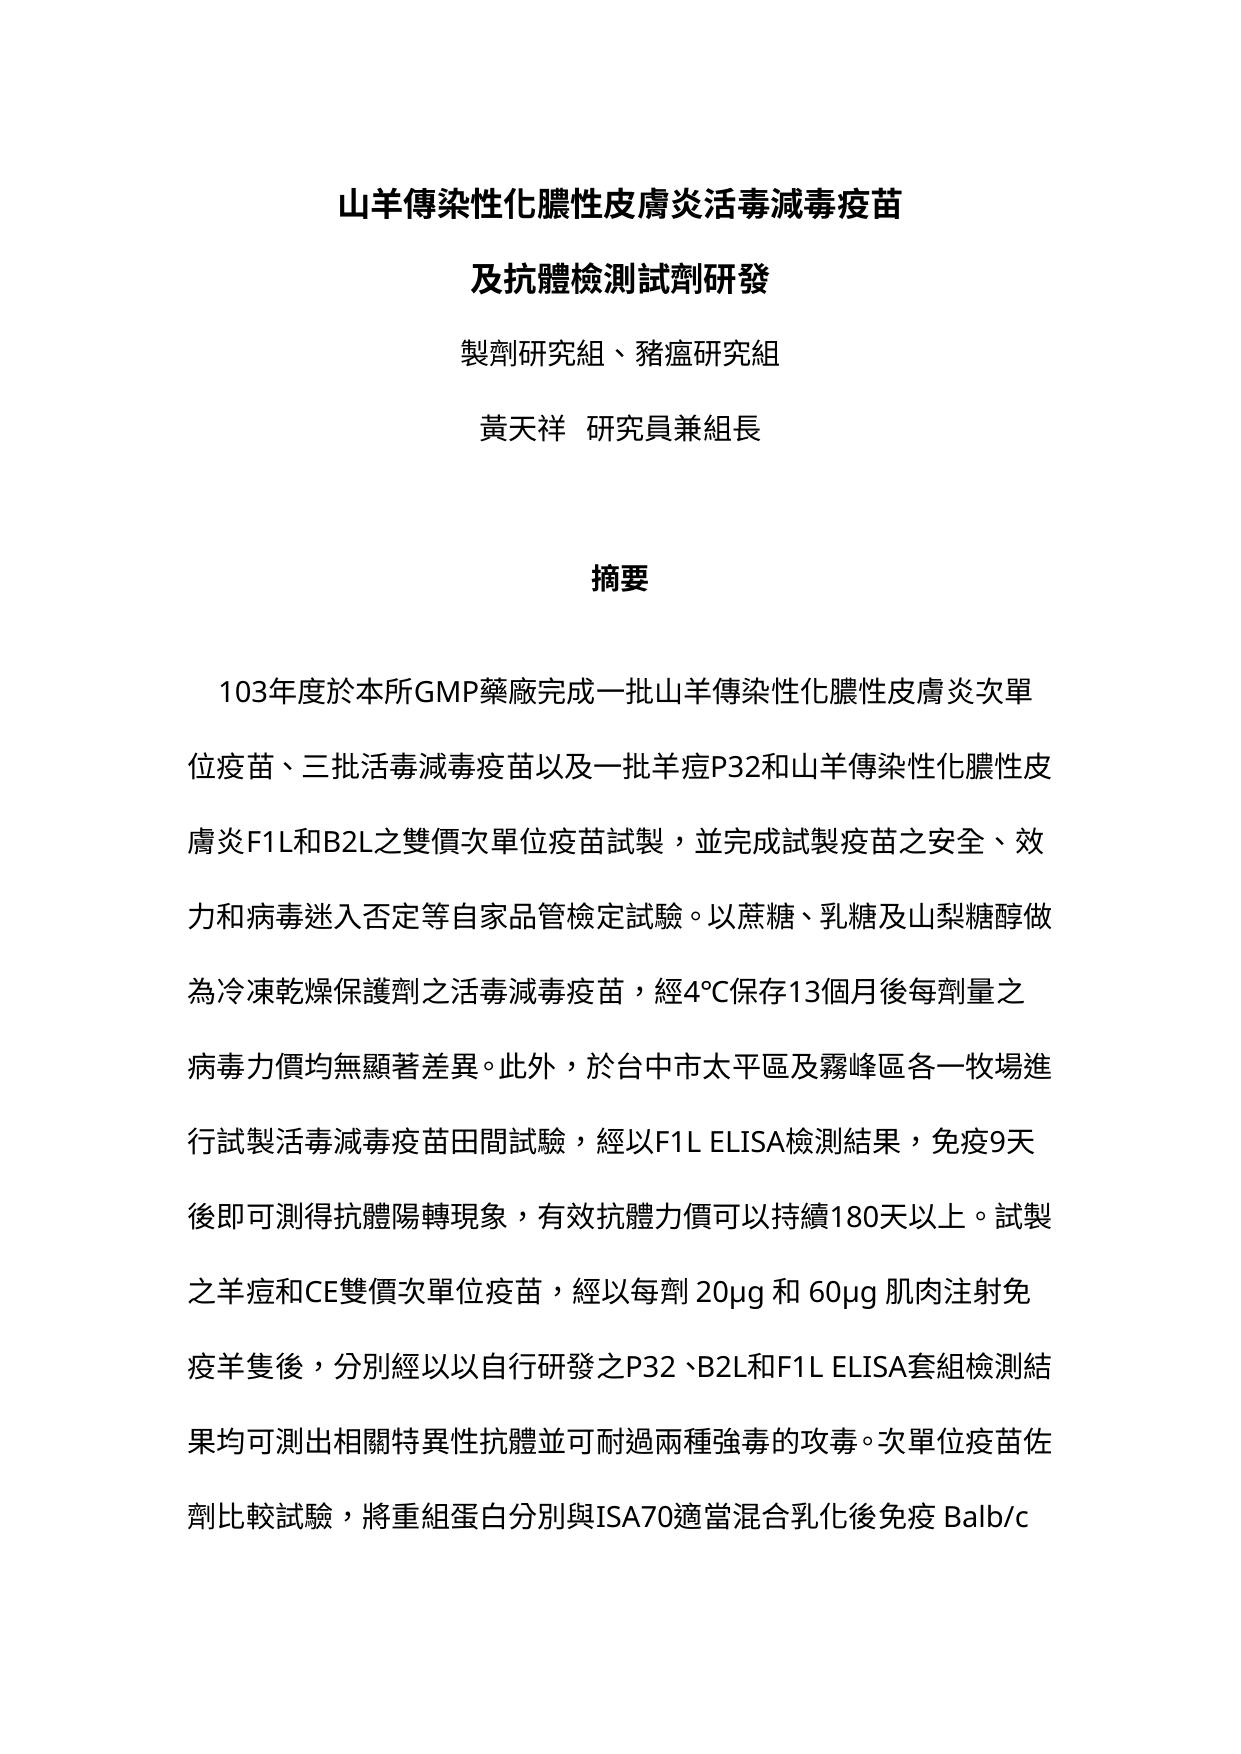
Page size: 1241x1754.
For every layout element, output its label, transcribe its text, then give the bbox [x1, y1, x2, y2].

text 製劑研究組、豬瘟研究組 [187, 314, 1053, 389]
text 及抗體檢測試劑研發 [187, 239, 1053, 314]
text 103年度於本所GMP藥廠完成一批山羊傳染性化膿性皮膚炎次單位疫苗、三批活毒減毒疫苗以及一批羊痘P32和山羊傳染性化膿性皮膚炎F1L和B2L之雙價次單位疫苗試製，並完成試製疫苗之安全、效力和病毒迷入否定等自家品管檢定試驗。以蔗糖、乳糖及山梨糖醇做為冷凍乾燥保護劑之活毒減毒疫苗，經4℃保存13個月後每劑量之病毒力價均無顯著差異。此外，於台中市太平區及霧峰區各一牧場進行試製活毒減毒疫苗田間試驗，經以F1L ELISA檢測結果，免疫9天後即可測得抗體陽轉現象，有效抗體力價可以持續180天以上。試製之羊痘和CE雙價次單位疫苗，經以每劑 20μg 和 60μg 肌肉注射免疫羊隻後，分別經以以自行研發之P32、B2L和F1L ELISA套組檢測結果均可測出相關特異性抗體並可耐過兩種強毒的攻毒。次單位疫苗佐劑比較試驗，將重組蛋白分別與ISA70適當混合乳化後免疫 Balb/c 小鼠結果，僅一次免疫後即可獲得抗體明顯揚升。懷孕約3月齡母羊，經免疫活毒減毒疫苗後未引發流死產或皮膚病變，顯示試製疫苗對羊隻具有高度安全性。除了F1L和B2L外，將可能具有免疫原性的ORF88、ORF94和ORF104蛋白基因架構於原核表現質體上，片段大小分別為783bp、591bp和273bp。經定序確認序列無誤後，將架構好的質體轉型到大腸桿菌中，以IPTG加以誘導表現，經四和六小時誘導後分別萃取出可溶性和不可溶性蛋白，經SDS-PAGE蛋白膠體電泳後再經西方墨點法並以抗組織胺之單株抗體加以辦認結果，可見ORF88、ORF94和ORF104重組蛋白。 [187, 652, 1053, 1552]
text 摘要 [187, 539, 1053, 614]
text 黃天祥 研究員兼組長 [187, 389, 1053, 464]
text 山羊傳染性化膿性皮膚炎活毒減毒疫苗 [187, 164, 1053, 239]
